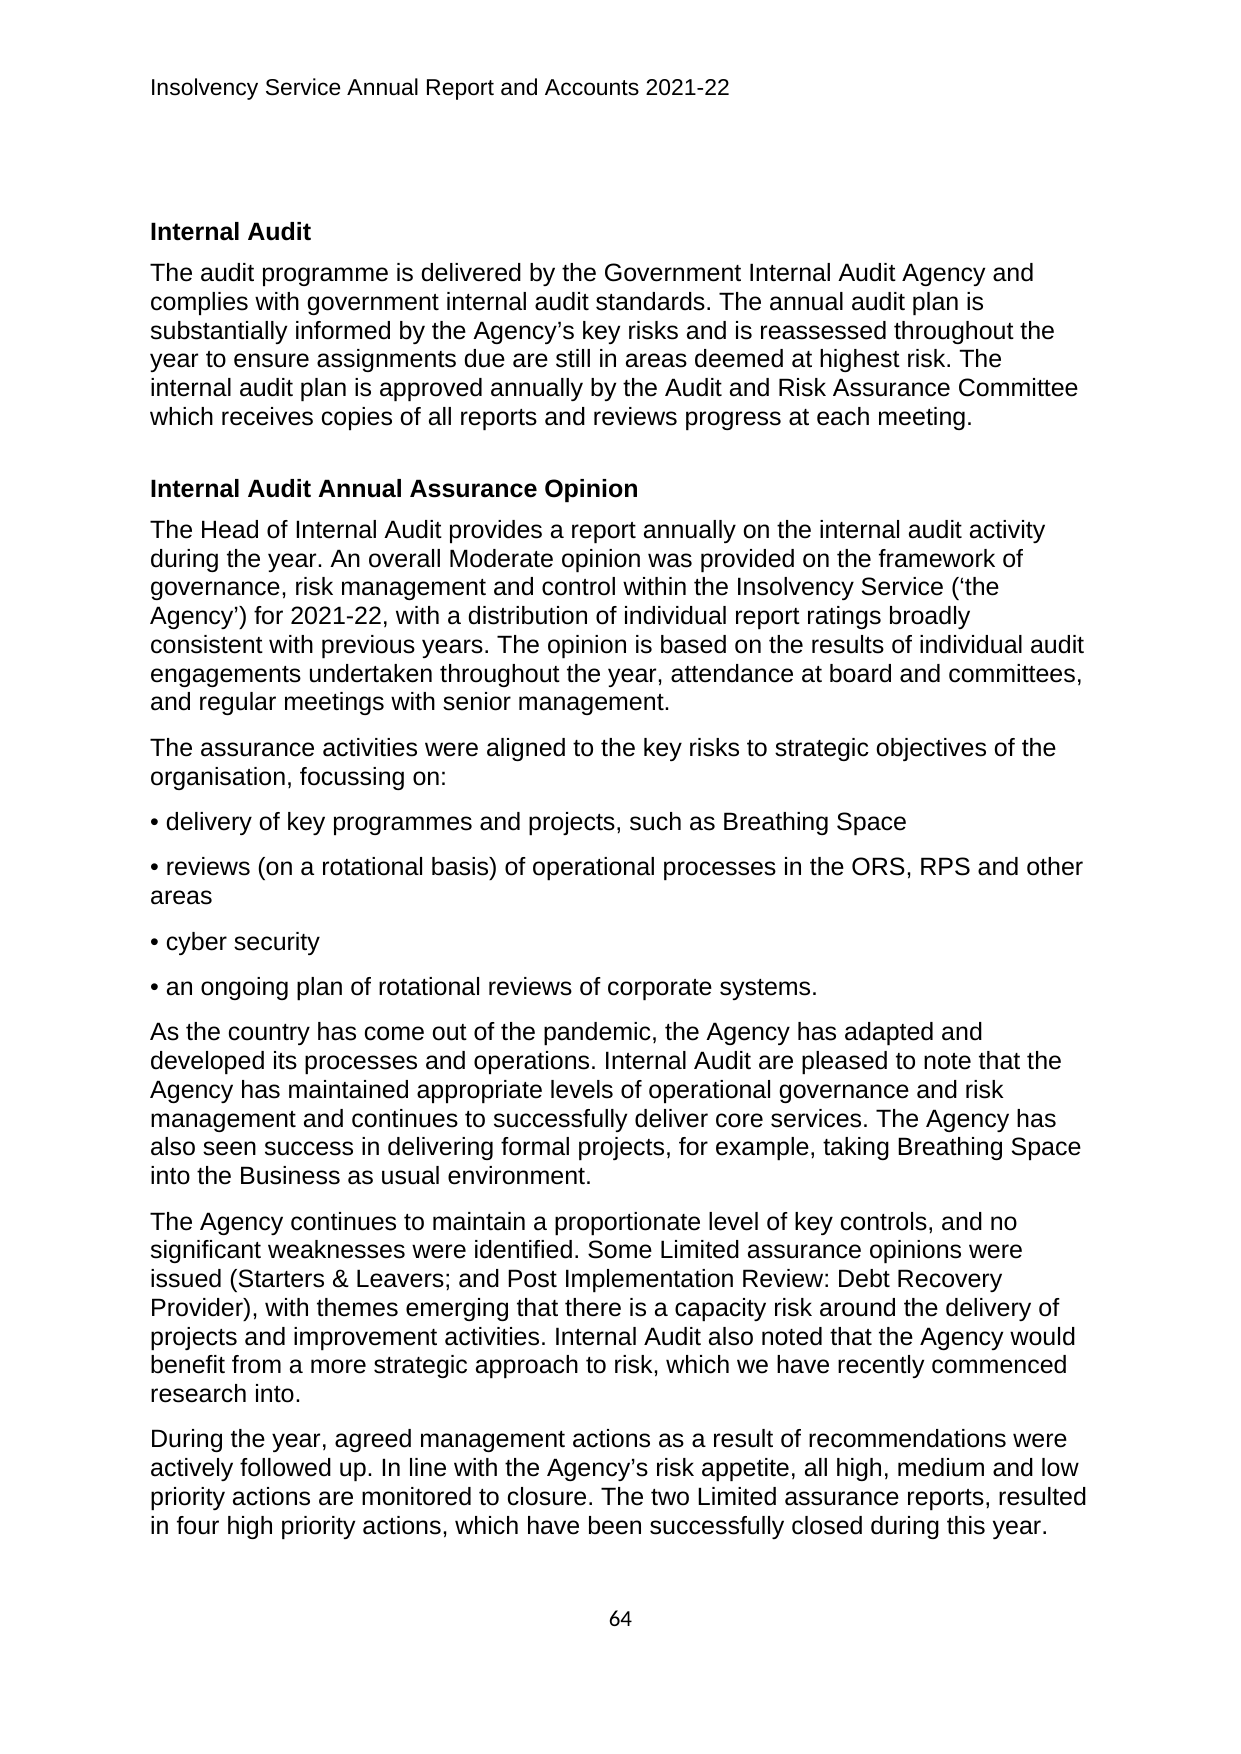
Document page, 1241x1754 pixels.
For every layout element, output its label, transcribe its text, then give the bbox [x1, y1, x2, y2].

subtitle Internal Audit [150, 217, 1090, 246]
text As the country has come out of the pandemic, the Agency has adapted and developed its processes and operations. Internal Audit are pleased to note that the Agency has maintained appropriate levels of operational governance and risk management and continues to successfully deliver core services. The Agency has also seen success in delivering formal projects, for example, taking Breathing Space into the Business as usual environment. [150, 1017, 1090, 1190]
text The Agency continues to maintain a proportionate level of key controls, and no significant weaknesses were identified. Some Limited assurance opinions were issued (Starters & Leavers; and Post Implementation Review: Debt Recovery Provider), with themes emerging that there is a capacity risk around the delivery of projects and improvement activities. Internal Audit also noted that the Agency would benefit from a more strategic approach to risk, which we have recently commenced research into. [150, 1207, 1090, 1408]
text • an ongoing plan of rotational reviews of corporate systems. [150, 972, 1090, 1001]
text The Head of Internal Audit provides a report annually on the internal audit activity during the year. An overall Moderate opinion was provided on the framework of governance, risk management and control within the Insolvency Service (‘the Agency’) for 2021-22, with a distribution of individual report ratings broadly consistent with previous years. The opinion is based on the results of individual audit engagements undertaken throughout the year, attendance at board and committees, and regular meetings with senior management. [150, 515, 1090, 716]
text The audit programme is delivered by the Government Internal Audit Agency and complies with government internal audit standards. The annual audit plan is substantially informed by the Agency’s key risks and is reassessed throughout the year to ensure assignments due are still in areas deemed at highest risk. The internal audit plan is approved annually by the Audit and Risk Assurance Committee which receives copies of all reports and reviews progress at each meeting. [150, 258, 1090, 431]
text The assurance activities were aligned to the key risks to strategic objectives of the organisation, focussing on: [150, 733, 1090, 790]
text • cyber security [150, 927, 1090, 955]
subtitle Internal Audit Annual Assurance Opinion [150, 474, 1090, 502]
text During the year, agreed management actions as a result of recommendations were actively followed up. In line with the Agency’s risk appetite, all high, medium and low priority actions are monitored to closure. The two Limited assurance reports, resulted in four high priority actions, which have been successfully closed during this year. [150, 1424, 1090, 1539]
text • delivery of key programmes and projects, such as Breathing Space [150, 807, 1090, 836]
text • reviews (on a rotational basis) of operational processes in the ORS, RPS and other areas [150, 852, 1090, 910]
